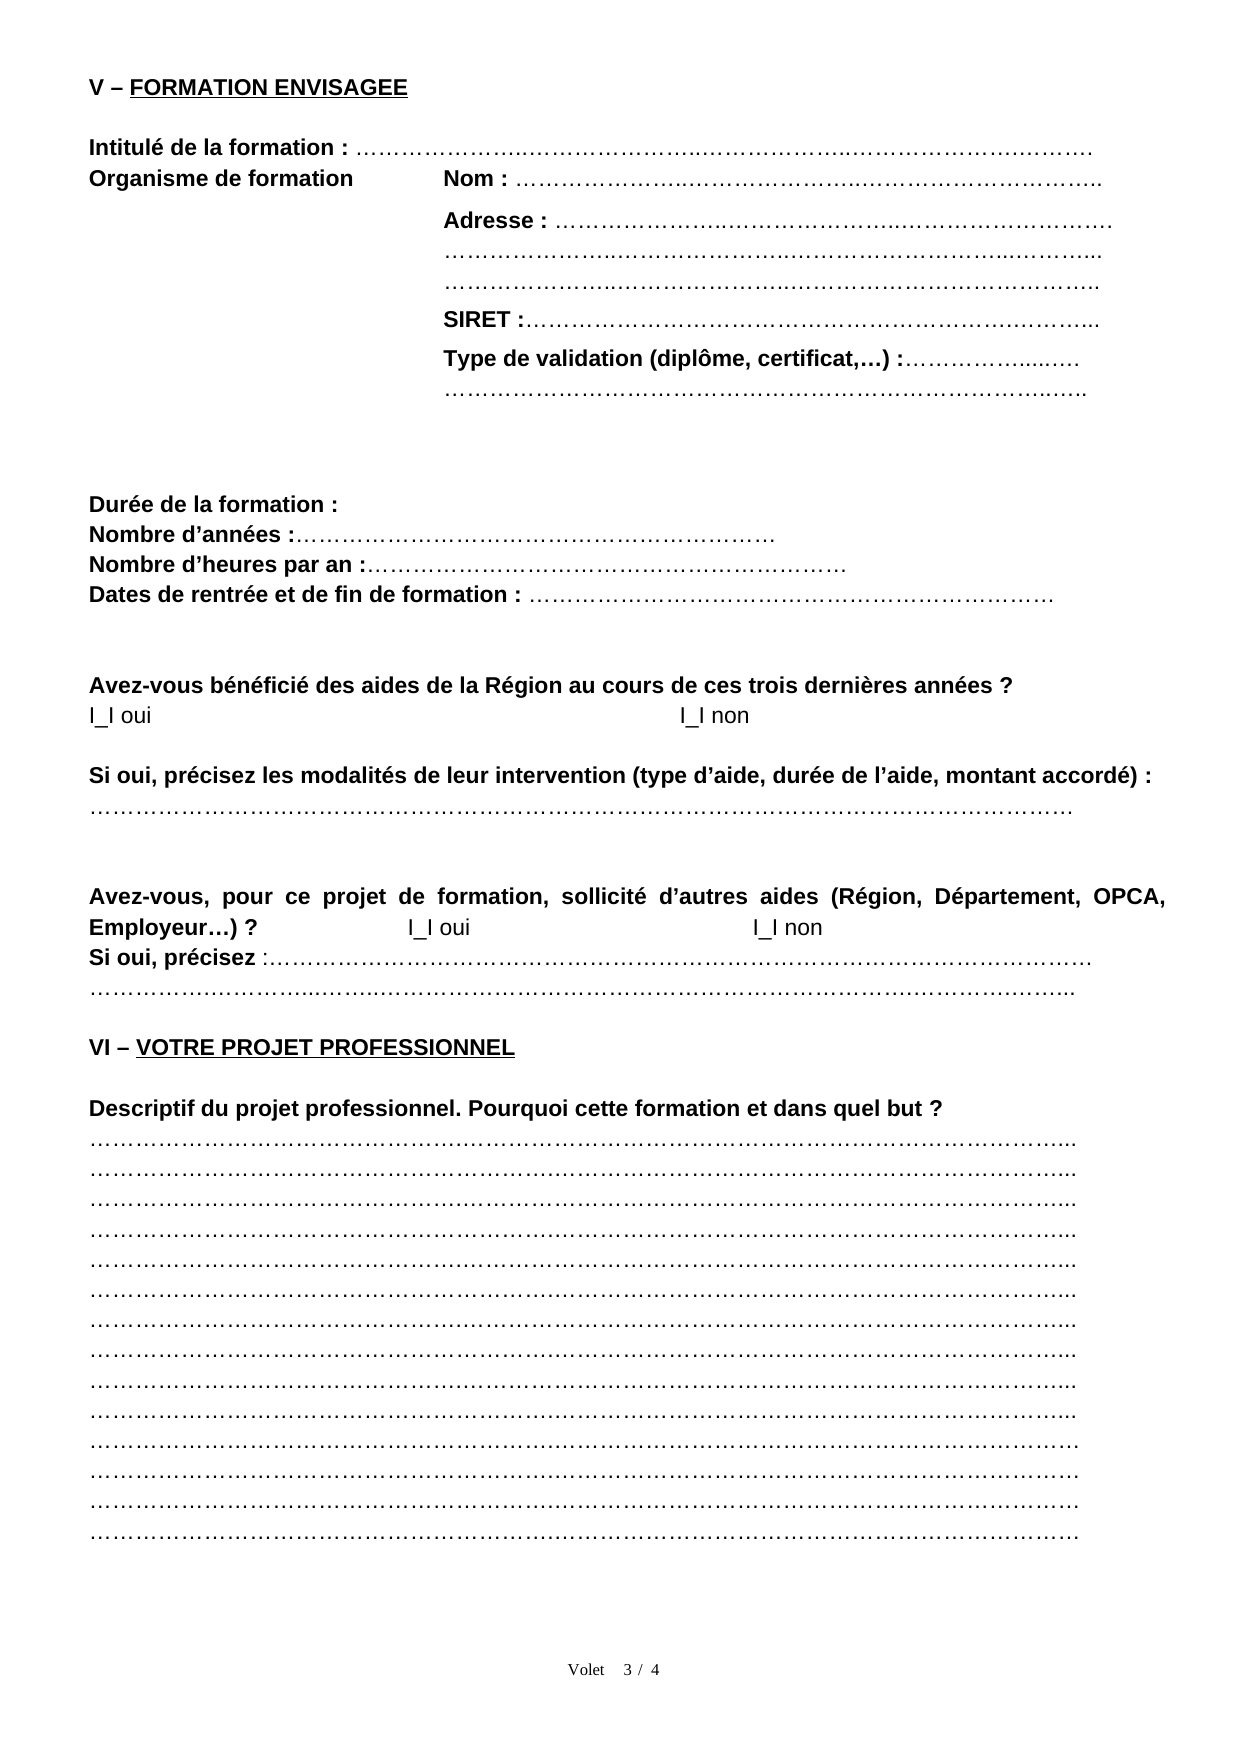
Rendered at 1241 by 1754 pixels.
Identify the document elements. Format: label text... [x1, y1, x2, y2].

text ………………………………………….……………………………………………………………………...…………………………………………………….…………………………………………………………... [89, 1246, 1166, 1302]
subtitle VI – VOTRE PROJET PROFESSIONNEL [89, 1034, 1166, 1061]
text …………………………………………………….…………………………………………………………… [89, 1487, 1166, 1514]
text ………………………………………….……………………………………………………………………...…………………………………………………….…………………………………………………………... [89, 1185, 1166, 1242]
text …………………………………………………….…………………………………………………………… [89, 1457, 1166, 1483]
text Organisme de formation Nom : …………………..…………………..………………………….. [89, 164, 1166, 191]
text …………………..…………………..………………………...………... [89, 237, 1166, 264]
text Intitulé de la formation : …………………..…………………..………………..………………….………. [89, 134, 1166, 161]
text Dates de rentrée et de fin de formation : …………………………………………………………… [89, 581, 1166, 607]
text SIRET :……………………………………………………….………... [89, 306, 1166, 332]
text …………………………………………………….…………………………………………………………… [89, 1518, 1166, 1544]
text …………….…………...……..…………………………………………………………….………….……... [89, 974, 1166, 1000]
text ………………………………………….……………………………………………………………………...…………………………………………………….…………………………………………………………... [89, 1367, 1166, 1423]
subtitle V – FORMATION ENVISAGEE [89, 74, 1166, 100]
text ………………………………………….……………………………………………………………………...…………………………………………………….…………………………………………………………... [89, 1306, 1166, 1363]
text Nombre d’années :……………………………………………………… [89, 521, 1166, 547]
text I_I oui I_I non [89, 702, 1166, 728]
text Descriptif du projet professionnel. Pourquoi cette formation et dans quel but ? [89, 1095, 1166, 1121]
text ………………………………………….……………………………………………………………………...…………………………………………………….…………………………………………………………... [89, 1125, 1166, 1181]
text …………………………………………………….…………………………………………………………… [89, 1427, 1166, 1453]
text Avez-vous bénéficié des aides de la Région au cours de ces trois dernières années ? [89, 672, 1166, 698]
text …………………..…………………..………………………………….. [89, 268, 1166, 294]
text Si oui, précisez :……………………………………………………………………………………………… [89, 944, 1166, 970]
text Si oui, précisez les modalités de leur intervention (type d’aide, durée de l’aide, montant accordé) :………………………………………………………………………………………………………………… [89, 762, 1166, 819]
text Nombre d’heures par an :……………………………………………………… [89, 551, 1166, 577]
text Avez-vous, pour ce projet de formation, sollicité d’autres aides (Région, Département, OPCA, Employeur…) ? I_I oui I_I non [89, 883, 1166, 940]
text Type de validation (diplôme, certificat,…) :…………….....…. ……………………………………………………………………..….. [89, 345, 1166, 401]
text Durée de la formation : [89, 491, 1166, 517]
text Adresse : …………………..…………………..………………………. [89, 207, 1166, 233]
